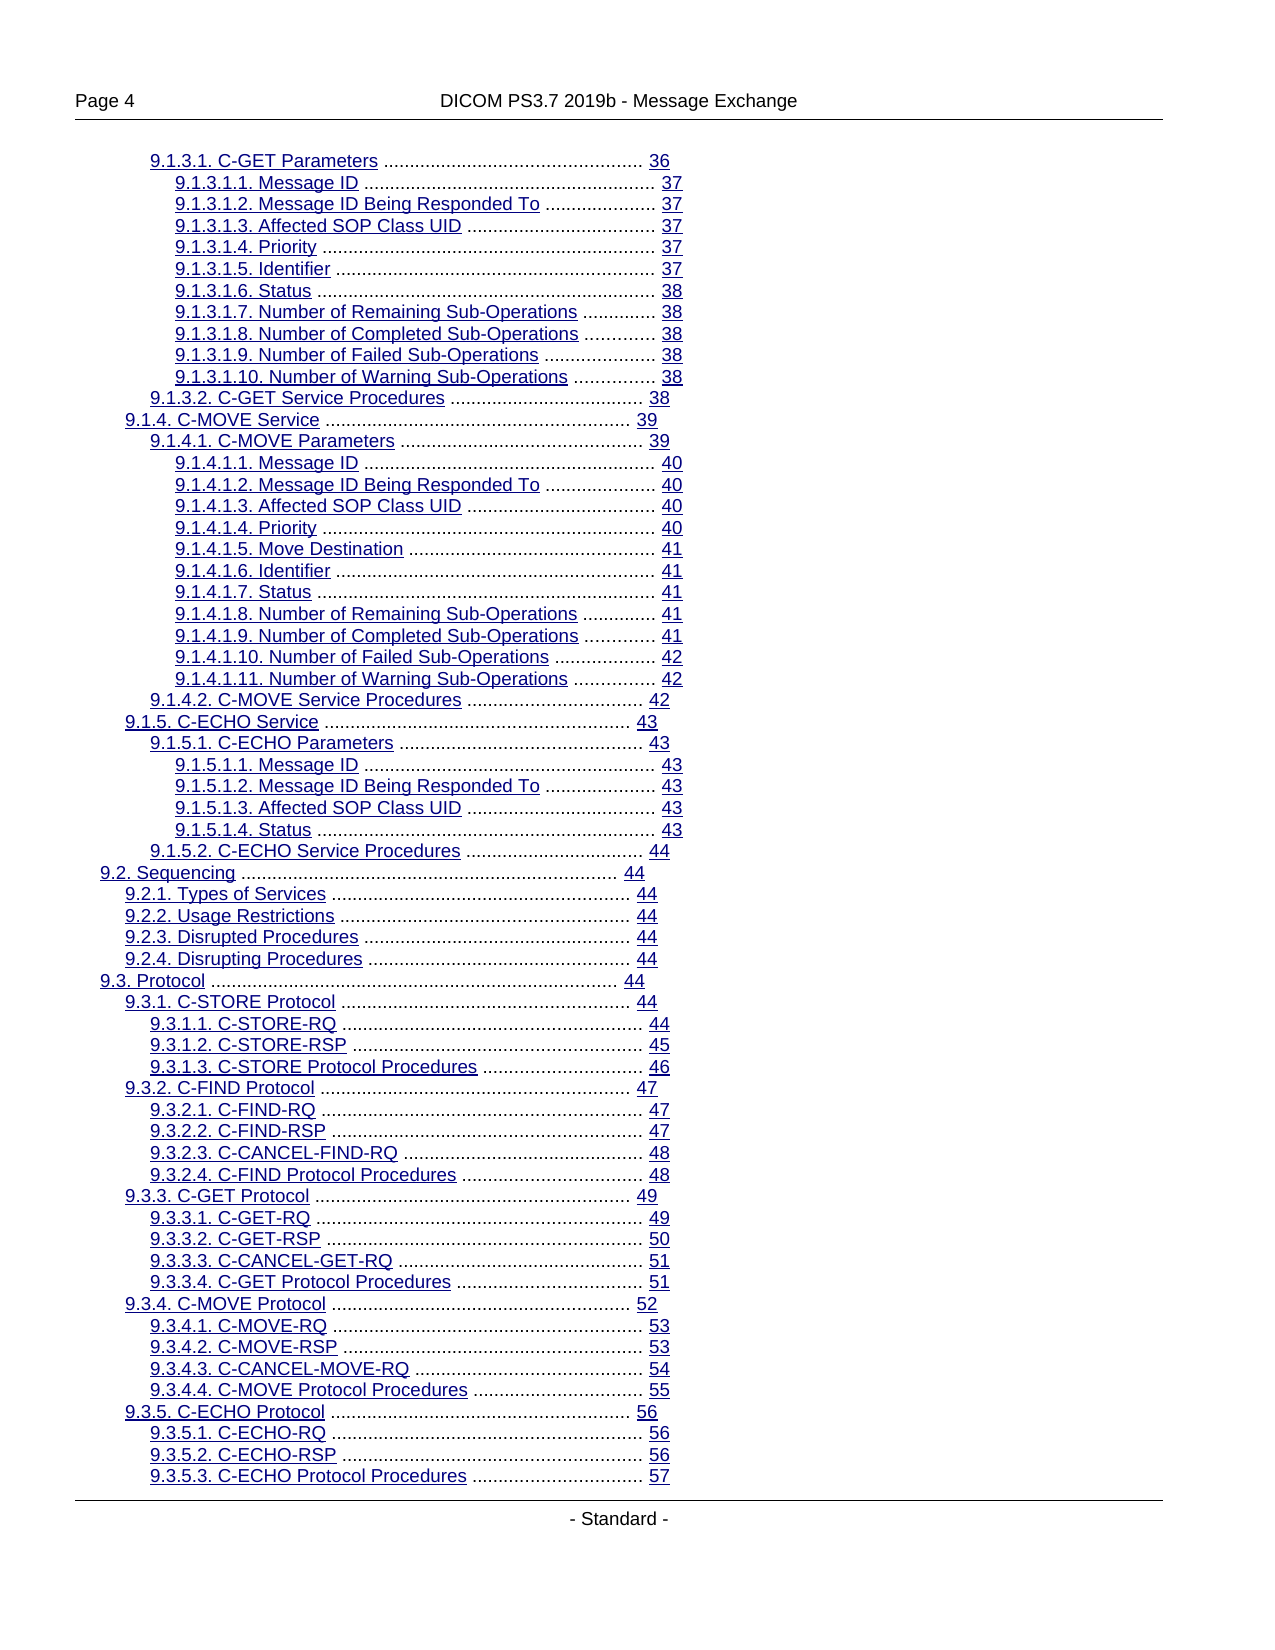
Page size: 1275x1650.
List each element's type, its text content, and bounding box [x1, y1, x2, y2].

text 9.3.1.2. C-STORE-RSP 0 [150, 1034, 1137, 1056]
text 9.1.5.1. C-ECHO Parameters 0 [150, 732, 1137, 754]
text 9.3.3.2. C-GET-RSP 0 [150, 1228, 1137, 1250]
text 9.3.2.2. C-FIND-RSP 0 [150, 1120, 1137, 1142]
text 9.2.4. Disrupting Procedures 0 [125, 948, 1137, 969]
text 9.2.1. Types of Services 0 [125, 883, 1137, 905]
text 9.3.4. C-MOVE Protocol 0 [125, 1293, 1137, 1314]
text 9.1.3.1.6. Status 0 [175, 279, 1137, 301]
text 9.3.4.1. C-MOVE-RQ 0 [150, 1314, 1137, 1336]
text 9.1.4.1.2. Message ID Being Responded To 0 [175, 473, 1137, 495]
text 9.1.3.2. C-GET Service Procedures 0 [150, 387, 1137, 409]
text 9.3.2. C-FIND Protocol 0 [125, 1077, 1137, 1099]
text 9.1.5.2. C-ECHO Service Procedures 0 [150, 840, 1137, 862]
text 9.1.4.2. C-MOVE Service Procedures 0 [150, 689, 1137, 711]
text 9.1.4.1.6. Identifier 0 [175, 560, 1137, 581]
text 9.1.3.1.4. Priority 0 [175, 236, 1137, 258]
text 9.3.5.3. C-ECHO Protocol Procedures 0 [150, 1465, 1137, 1487]
text 9.1.4.1.10. Number of Failed Sub-Operations 0 [175, 646, 1137, 667]
text 9.1.4.1.11. Number of Warning Sub-Operations 0 [175, 667, 1137, 689]
text 9.1.4.1.5. Move Destination 0 [175, 538, 1137, 560]
text 9.3.1.3. C-STORE Protocol Procedures 0 [150, 1056, 1137, 1077]
text 9.1.4.1.7. Status 0 [175, 581, 1137, 603]
text 9.3.4.3. C-CANCEL-MOVE-RQ 0 [150, 1357, 1137, 1379]
text 9.3.1.1. C-STORE-RQ 0 [150, 1012, 1137, 1034]
text 9.3.4.4. C-MOVE Protocol Procedures 0 [150, 1379, 1137, 1401]
text 9.1.3.1.9. Number of Failed Sub-Operations 0 [175, 344, 1137, 366]
text 9.1.3.1.7. Number of Remaining Sub-Operations 0 [175, 301, 1137, 322]
text 9.3.5. C-ECHO Protocol 0 [125, 1401, 1137, 1422]
text 9.1.4. C-MOVE Service 0 [125, 409, 1137, 430]
text 9.1.4.1.8. Number of Remaining Sub-Operations 0 [175, 603, 1137, 624]
text 9.2. Sequencing 0 [100, 862, 1137, 883]
text 9.3.3.4. C-GET Protocol Procedures 0 [150, 1271, 1137, 1293]
text 9.1.3.1.8. Number of Completed Sub-Operations 0 [175, 322, 1137, 344]
text 9.1.4.1.1. Message ID 0 [175, 452, 1137, 473]
text 9.3.2.1. C-FIND-RQ 0 [150, 1099, 1137, 1120]
text 9.3.3.3. C-CANCEL-GET-RQ 0 [150, 1250, 1137, 1271]
text 9.3.2.3. C-CANCEL-FIND-RQ 0 [150, 1142, 1137, 1163]
text 9.3.2.4. C-FIND Protocol Procedures 0 [150, 1163, 1137, 1185]
text 9.1.5.1.3. Affected SOP Class UID 0 [175, 797, 1137, 818]
text 9.3.4.2. C-MOVE-RSP 0 [150, 1336, 1137, 1357]
text 9.3. Protocol 0 [100, 969, 1137, 991]
text 9.1.5. C-ECHO Service 0 [125, 711, 1137, 732]
text 9.3.5.1. C-ECHO-RQ 0 [150, 1422, 1137, 1444]
text 9.1.3.1. C-GET Parameters 0 [150, 150, 1137, 172]
text 9.1.3.1.5. Identifier 0 [175, 258, 1137, 279]
text 9.1.3.1.3. Affected SOP Class UID 0 [175, 215, 1137, 236]
text 9.1.4.1.4. Priority 0 [175, 517, 1137, 538]
text 9.2.3. Disrupted Procedures 0 [125, 926, 1137, 948]
text 9.3.5.2. C-ECHO-RSP 0 [150, 1444, 1137, 1465]
text 9.3.3.1. C-GET-RQ 0 [150, 1207, 1137, 1228]
text 9.1.4.1.9. Number of Completed Sub-Operations 0 [175, 624, 1137, 646]
text 9.1.3.1.10. Number of Warning Sub-Operations 0 [175, 366, 1137, 387]
text 9.2.2. Usage Restrictions 0 [125, 905, 1137, 926]
text 9.1.3.1.1. Message ID 0 [175, 172, 1137, 193]
text 9.3.1. C-STORE Protocol 0 [125, 991, 1137, 1012]
text 9.1.5.1.4. Status 0 [175, 818, 1137, 840]
text 9.1.4.1.3. Affected SOP Class UID 0 [175, 495, 1137, 517]
text 9.1.3.1.2. Message ID Being Responded To 0 [175, 193, 1137, 215]
text 9.1.4.1. C-MOVE Parameters 0 [150, 430, 1137, 452]
text 9.1.5.1.1. Message ID 0 [175, 754, 1137, 775]
text 9.3.3. C-GET Protocol 0 [125, 1185, 1137, 1207]
text 9.1.5.1.2. Message ID Being Responded To 0 [175, 775, 1137, 797]
